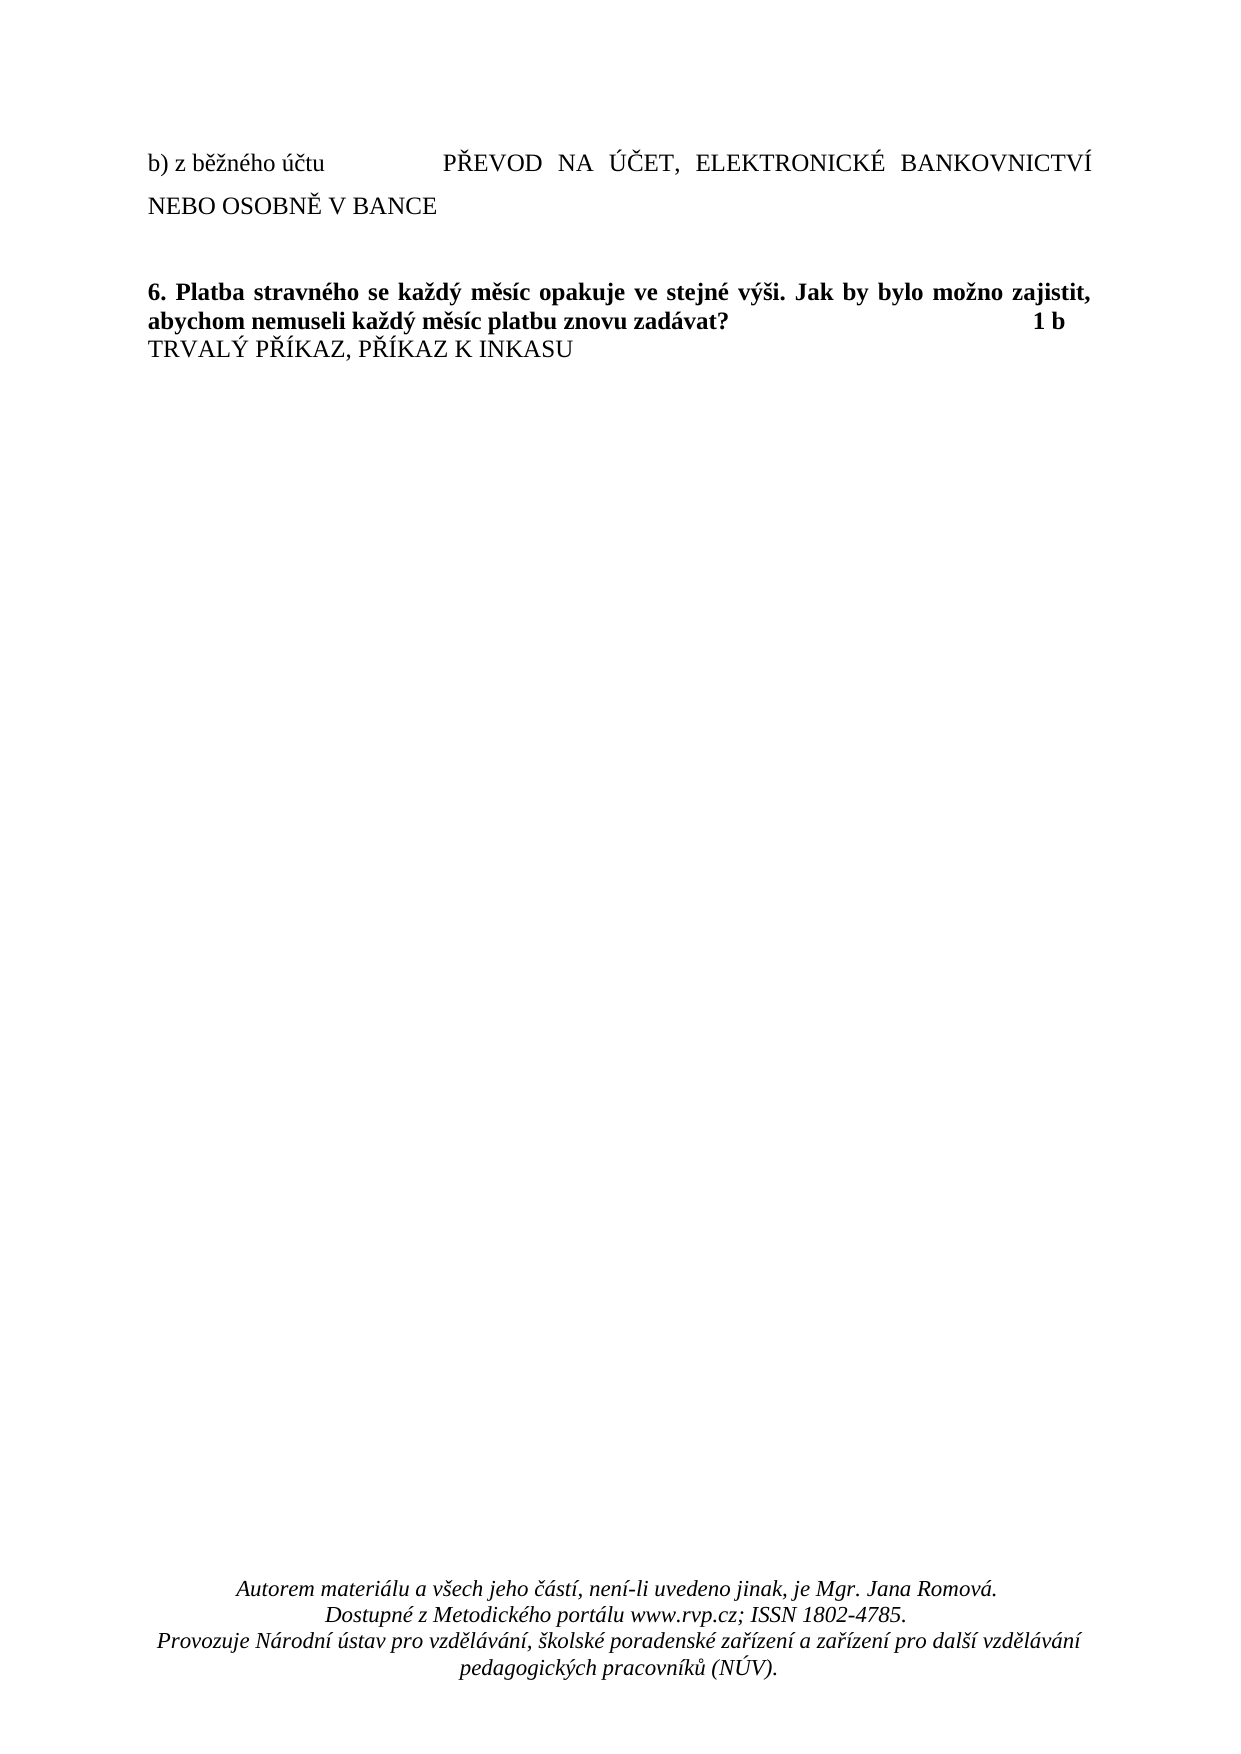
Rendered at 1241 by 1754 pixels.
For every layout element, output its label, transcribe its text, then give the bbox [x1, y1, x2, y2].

text TRVALÝ PŘÍKAZ, PŘÍKAZ K INKASU [148, 334, 1093, 363]
text b) z běžného účtu PŘEVOD NA ÚČET, ELEKTRONICKÉ BANKOVNICTVÍ NEBO OSOBNĚ V BANCE [148, 148, 1093, 219]
text 6. Platba stravného se každý měsíc opakuje ve stejné výši. Jak by bylo možno zajistit, abychom nemuseli každý měsíc platbu znovu zadávat? 1 b [148, 277, 1093, 334]
